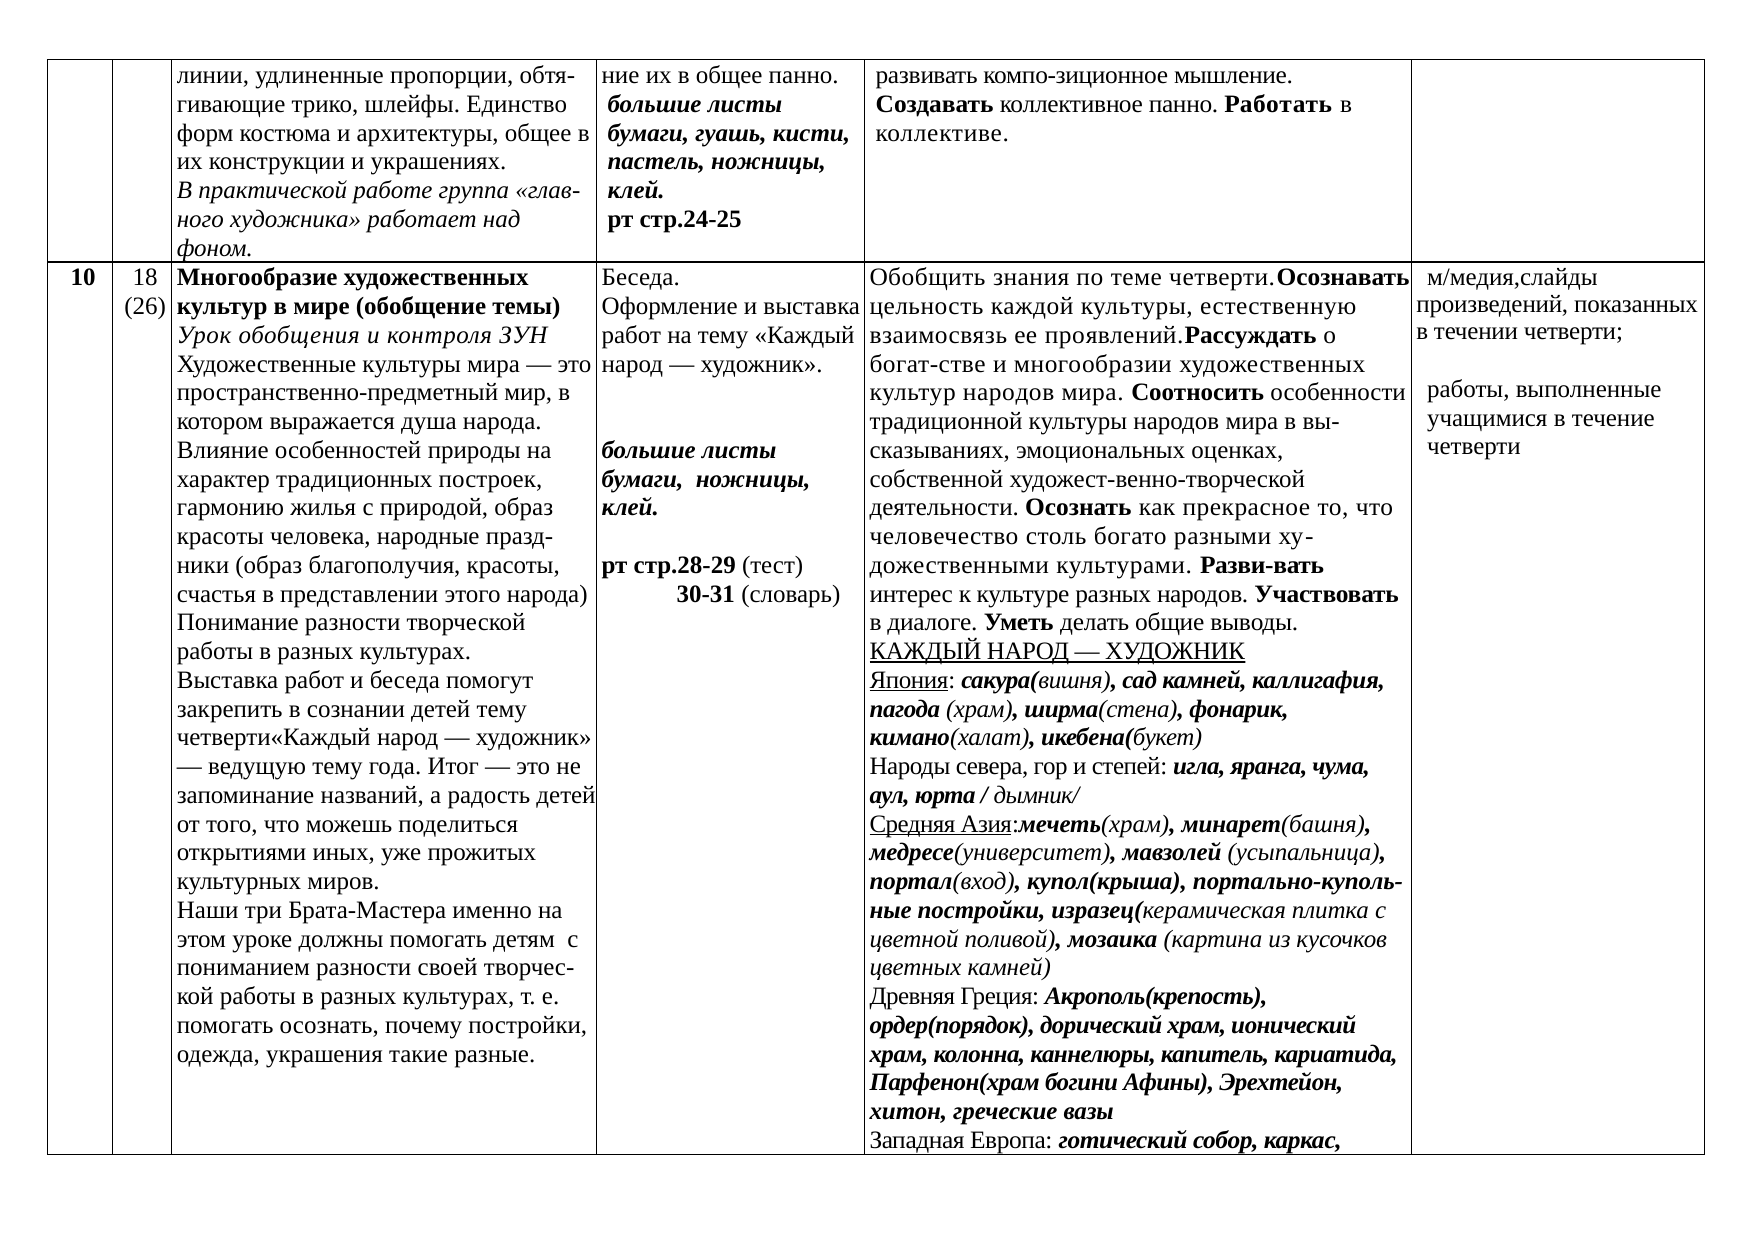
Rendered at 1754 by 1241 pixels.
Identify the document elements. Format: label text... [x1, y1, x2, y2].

table_cell [1412, 60, 1704, 261]
table_cell ние их в общее панно. большие листы бумаги, гуашь, кисти, пастель, ножницы, клей. рт стр.24-25 [597, 60, 864, 261]
table_cell Многообразие художественных культур в мире (обобщение темы) Урок обобщения и контроля ЗУН Художественные культуры мира — это пространственно-предметный мир, в котором выражается душа народа. Влияние особенностей природы на характер традиционных построек, гармонию жилья с природой, образ красо­ты человека, народные празд-ники (образ благополучия, красоты, счастья в пред­ставлении этого народа) Понимание разности творческой работы в разных культурах. Выставка работ и беседа помогут закрепить в сознании детей тему четверти«Каждый народ — художник» — ведущую тему го­да. Итог — это не запоминание названий, а радость детей от то­го, что можешь поделиться открытиями иных, уже прожитых культурных миров. Наши три Брата-Мастера именно на этом уроке должны по­могать детям с пониманием разности своей творчес-кой работы в разных культурах, т. е. помогать осознать, почему постройки, одежда, украшения такие разные. [172, 263, 596, 1154]
table_cell 10 [48, 263, 112, 1154]
table_cell 18 (26) [113, 263, 171, 1154]
table_cell Дать представление об образе готических городов средневековой Европы. Видеть и объяснять единство архитектуры и скульптуры. Использо-вать выразительные воз­можности пропорций в практической творческой работе. Использовать и развивать навы­ки конструирования из бумаги (фасад храма). Готический собор, каркас, портал, арка, витраж Дать представление о сословных разделе­ниях людей, о ремесленных цехах; познакомить с обра-зом средне­векового готического костюма. Видеть и объяснять единство форм костюма и архитекту-ры, общее в их конструкции и украшениях. Развивать навыки изображения человека в усло-виях новой образной си­стемы развивать компо-зиционное мышление. Создавать коллективное панно. Работать в коллективе. [865, 60, 1411, 261]
table_cell [113, 60, 171, 261]
table_cell [48, 60, 112, 261]
table_cell Беседа. Оформление и выставка работ на тему «Каждый народ — художник». большие листы бумаги, ножницы, клей. рт стр.28-29 (тест) 30-31 (словарь) [597, 263, 864, 1154]
table_cell линии, удлиненные пропорции, обтя-гивающие трико, шлейфы. Единство форм костюма и архитектуры, общее в их конструкции и укра­шениях. В практической работе группа «глав­ного художника» работает над фоном. [172, 60, 596, 261]
table_cell м/медия,слайды произведений, показанных в течении четверти; работы, выполненные учащимися в течение четверти [1412, 263, 1704, 1154]
